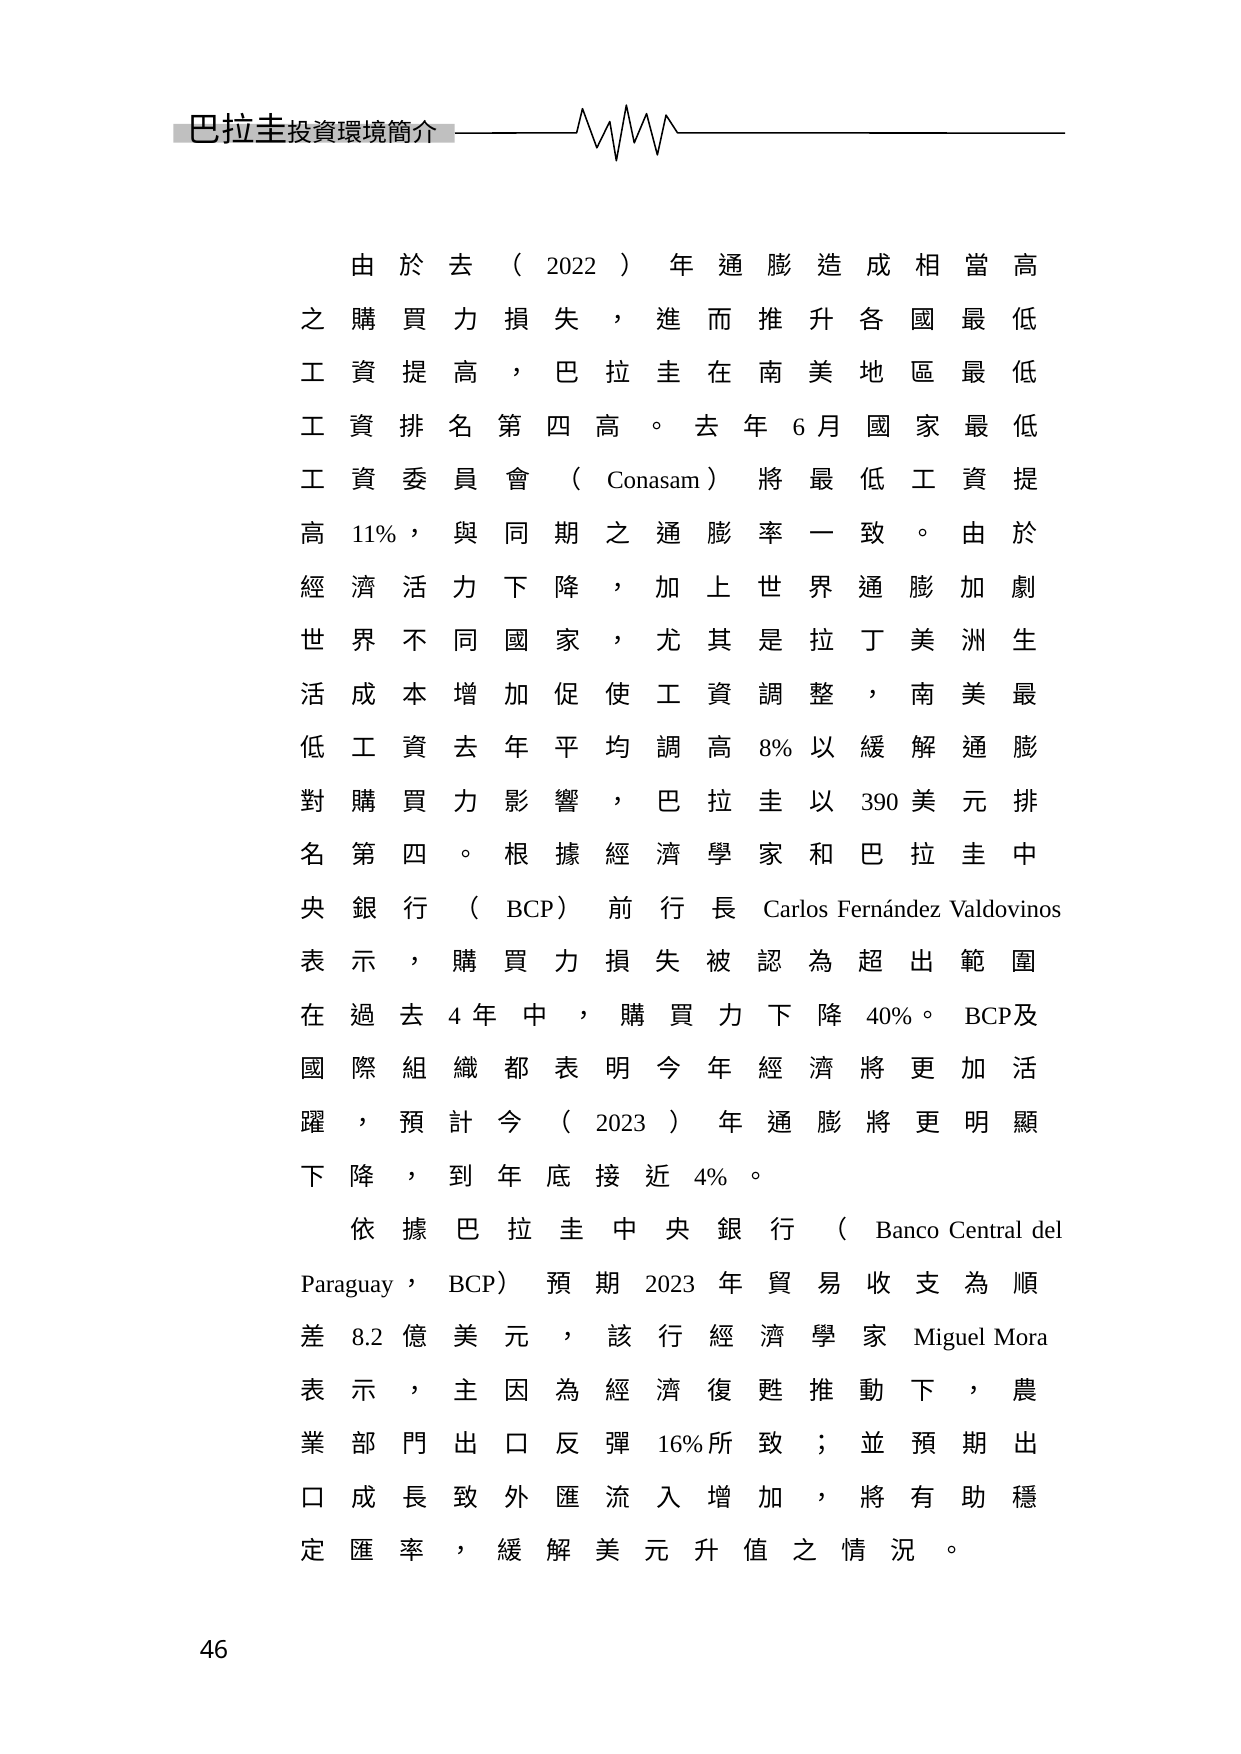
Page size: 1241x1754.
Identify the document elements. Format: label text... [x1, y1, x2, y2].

text 依據巴拉圭中央銀行（Banco Central del Paraguay，BCP）預期2023年貿易收支為順差8.2億美元，該行經濟學家Miguel Mora表示，主因為經濟復甦推動下，農業部門出口反彈16%所致；並預期出口成長致外匯流入增加，將有助穩定匯率，緩解美元升值之情況。 [276, 1201, 1063, 1576]
text 由於去（2022）年通膨造成相當高之購買力損失，進而推升各國最低工資提高，巴拉圭在南美地區最低工資排名第四高。去年6月國家最低工資委員會（Conasam）將最低工資提高11%，與同期之通膨率一致。由於經濟活力下降，加上世界通膨加劇，世界不同國家，尤其是拉丁美洲生活成本增加促使工資調整，南美最低工資去年平均調高8%以緩解通膨對購買力影響，巴拉圭以390美元排名第四。根據經濟學家和巴拉圭中央銀行（BCP）前行長Carlos Fernández Valdovinos表示，購買力損失被認為超出範圍；在過去4年中，購買力下降40%。BCP及國際組織都表明今年經濟將更加活躍，預計今（2023）年通膨將更明顯下降，到年底接近4%。 [276, 237, 1063, 1201]
